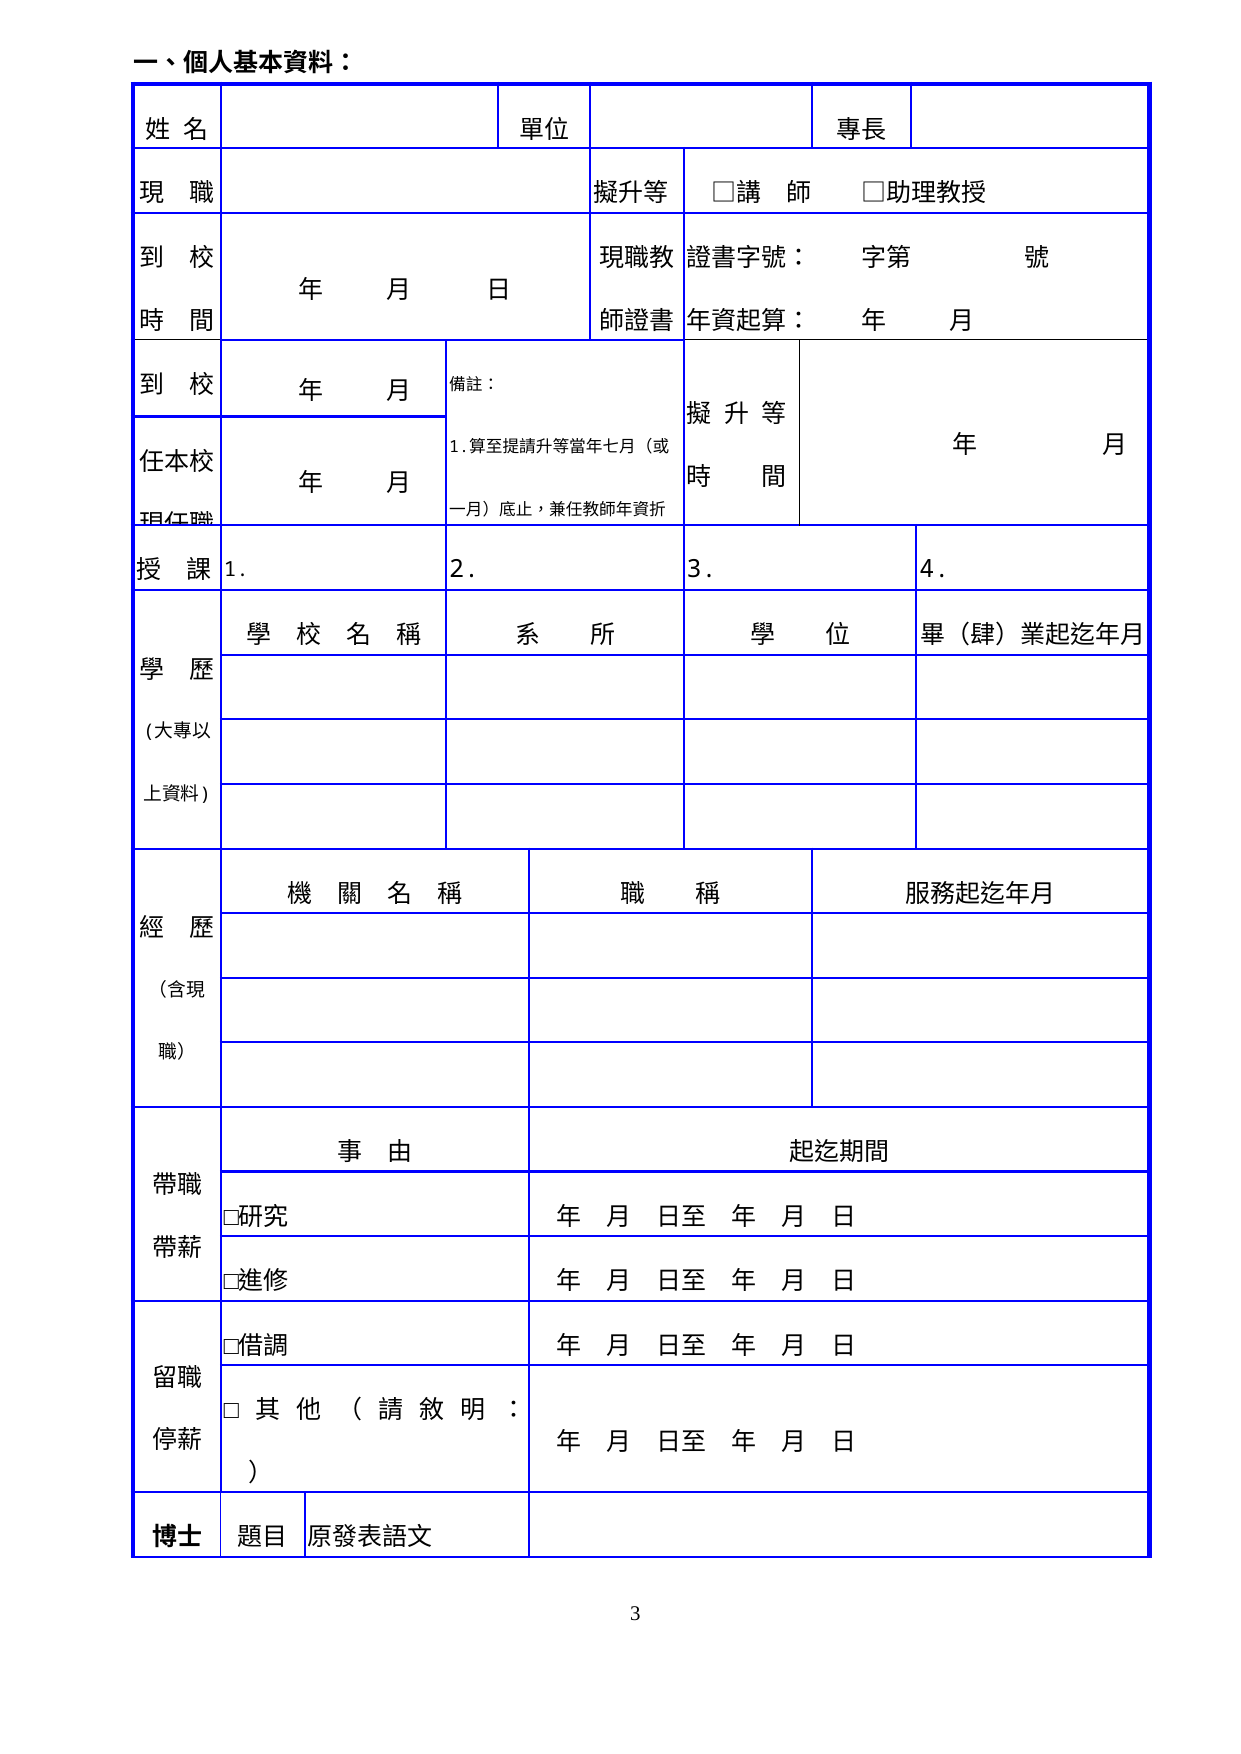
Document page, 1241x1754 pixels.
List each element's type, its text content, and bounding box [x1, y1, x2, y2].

table_header [591, 86, 811, 147]
table_cell [447, 656, 683, 718]
table_cell 題目 [221, 1493, 304, 1556]
table_cell 擬升等職稱 [591, 149, 683, 212]
table_header [912, 86, 1147, 147]
table_cell 畢（肆）業起迄年月 [917, 591, 1147, 654]
table_cell 職 稱 [530, 850, 811, 912]
table_cell 2. [447, 526, 683, 589]
table_cell □借調 [222, 1302, 528, 1364]
table_cell [813, 979, 1147, 1041]
table_cell 系 所 [447, 591, 683, 654]
table_cell □進修 [222, 1237, 528, 1299]
table_cell [222, 785, 445, 847]
table_cell [917, 785, 1147, 847]
table_cell [530, 914, 811, 977]
table_cell 留職 停薪 [135, 1302, 220, 1491]
table_cell 備註： 1.算至提請升等當年七月（或一月）底止，兼任教師年資折半計算 2.全時進修、研究或學術交流期間年資，最多採計1年 3.經核准借調，且借調期間返校義務授課者，最多採計2年 [447, 341, 683, 524]
table_cell 4. [917, 526, 1147, 589]
table_cell [447, 785, 683, 847]
table_cell [530, 979, 811, 1041]
table_cell 起迄期間 [530, 1108, 1147, 1170]
table_cell [917, 720, 1147, 783]
table_cell [685, 720, 915, 783]
text 一、個人基本資料： [133, 19, 1137, 82]
table_header [222, 86, 497, 147]
table_cell 到 校 時 間 [135, 214, 220, 339]
table_cell 年 月 日至 年 月 日 [530, 1173, 1147, 1235]
table_cell 到 校 年 資 [135, 340, 220, 415]
table_cell 年 月 [222, 341, 445, 415]
table_cell 1. [222, 526, 445, 589]
table_cell [222, 149, 589, 212]
table_header 單位 [499, 86, 589, 147]
table_cell 服務起迄年月 [813, 850, 1147, 912]
table_cell 事 由 [222, 1108, 528, 1170]
table_cell [530, 1493, 1147, 1556]
table_cell [530, 1043, 811, 1106]
table_cell 年 月 日 [222, 214, 589, 339]
table_cell □講 師 □助理教授 □副教授 □教授 [685, 149, 1147, 212]
table_cell [222, 914, 528, 977]
table_cell 任本校現任職級年資 [135, 418, 220, 524]
table_cell 現 職 職 稱 [135, 149, 220, 212]
table_header 專長 領域 [813, 86, 910, 147]
table_cell 3. [685, 526, 915, 589]
table_cell [222, 1043, 528, 1106]
table_cell 擬 升 等 時 間 [685, 340, 799, 524]
table_cell □研究 [222, 1173, 528, 1235]
table_cell [447, 720, 683, 783]
table_cell [917, 656, 1147, 718]
table_cell 年 月 [222, 418, 445, 524]
table_cell [685, 656, 915, 718]
table_cell [222, 656, 445, 718]
table_cell [813, 914, 1147, 977]
table_cell 經 歷（含現職） [135, 850, 220, 1106]
table_cell 帶職 帶薪 [135, 1108, 220, 1299]
table_cell [813, 1043, 1147, 1106]
table_cell 年 月 日至 年 月 日 [530, 1302, 1147, 1364]
table_cell 年 月 [800, 340, 1147, 524]
table_cell 現職教師證書 [591, 214, 683, 339]
table_cell 證書字號： 字第 號 年資起算： 年 月 [685, 214, 1147, 339]
table_cell [222, 979, 528, 1041]
table_cell 年 月 日至 年 月 日 [530, 1237, 1147, 1299]
table_cell 年 月 日至 年 月 日 [530, 1366, 1147, 1491]
table_cell 博士 [135, 1493, 220, 1556]
table_cell 學 位 [685, 591, 915, 654]
table_cell 授 課 科 目 [135, 526, 220, 589]
table_cell 學 校 名 稱 [222, 591, 445, 654]
table_header 姓 名 [135, 86, 220, 147]
table_cell [685, 785, 915, 847]
table_cell □其他（請敘明： ） [222, 1366, 528, 1491]
table_cell 機 關 名 稱 [222, 850, 528, 912]
table_cell 學 歷(大專以上資料) [135, 591, 220, 847]
table_cell [222, 720, 445, 783]
table_cell 原發表語文 [306, 1493, 528, 1556]
